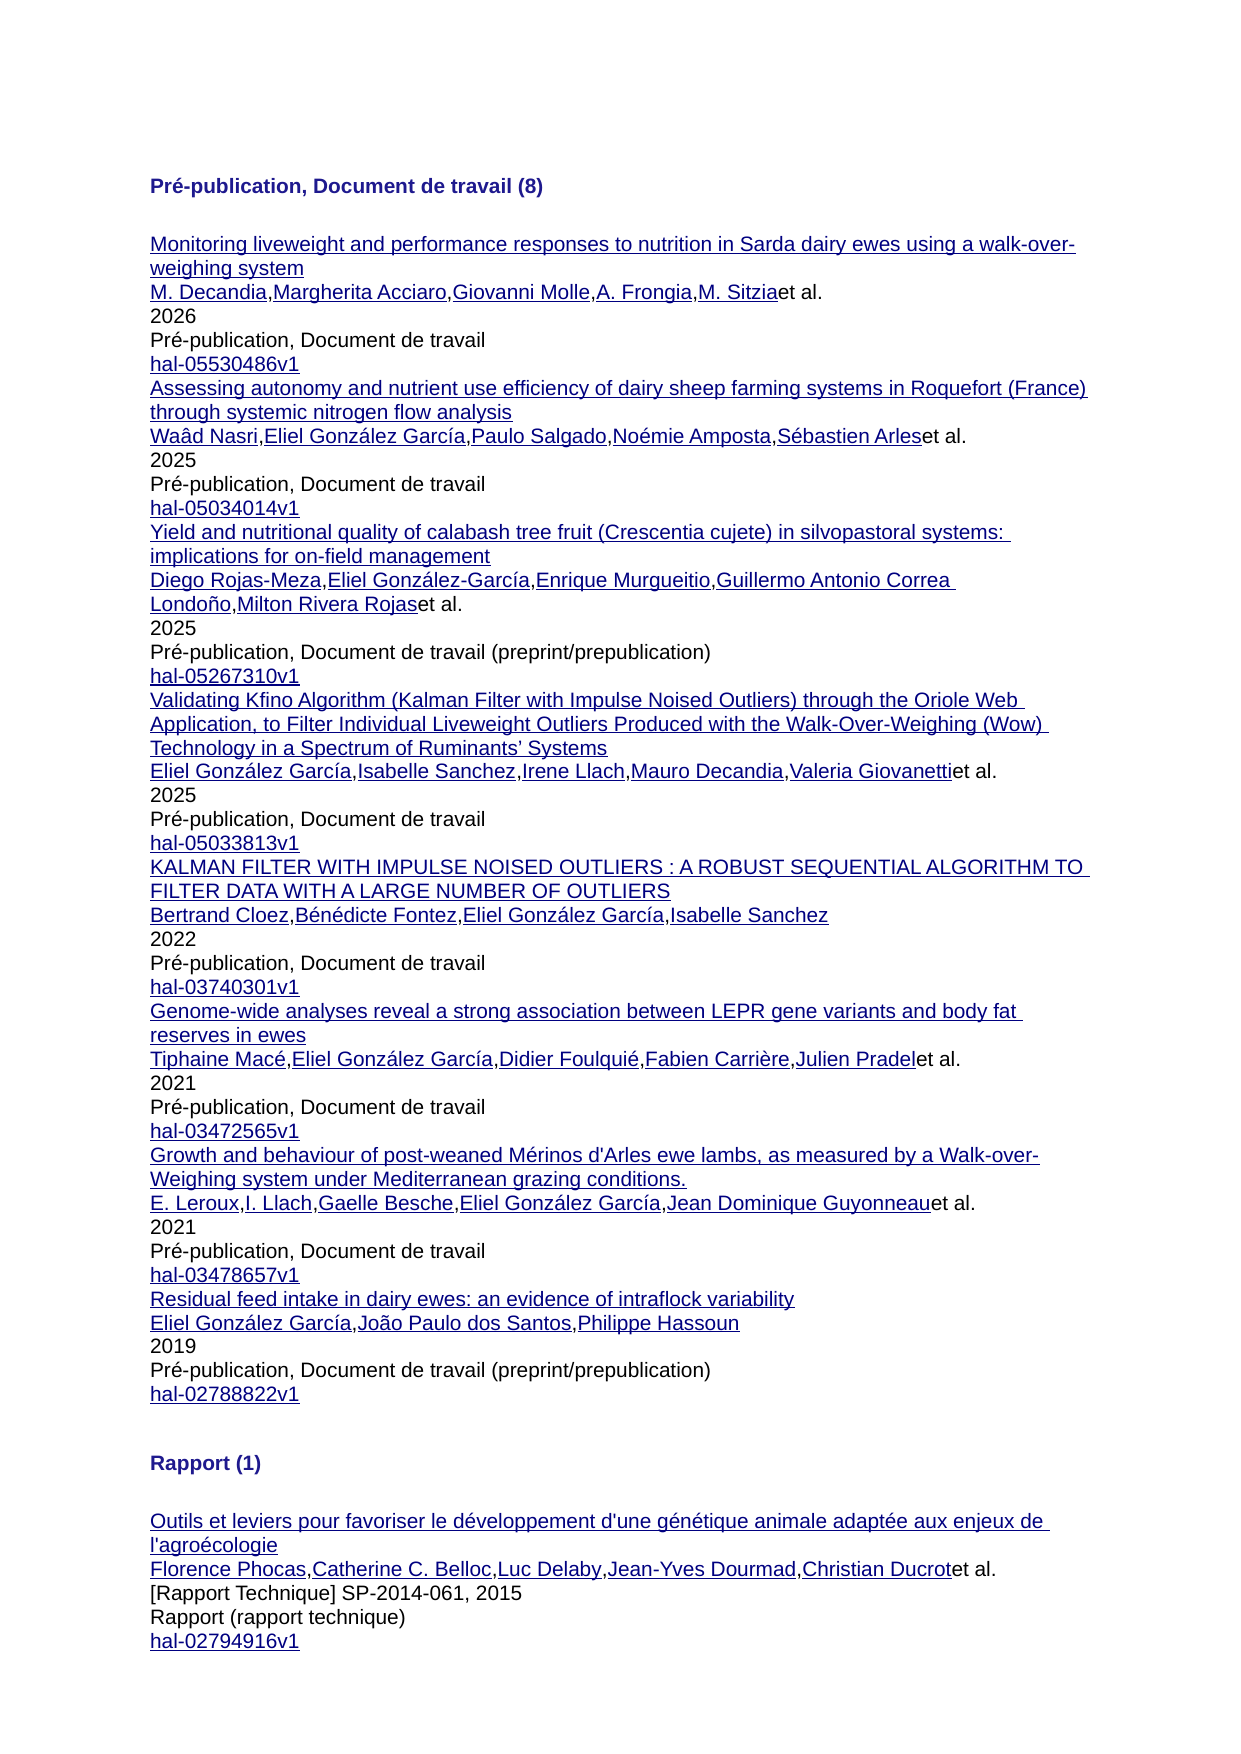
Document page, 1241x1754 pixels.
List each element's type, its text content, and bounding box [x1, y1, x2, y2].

table_cell Yield and nutritional quality of calabash tree fruit (Crescentia cujete) in silvopastoral systems: implications for on-field management Diego Rojas-Meza,Eliel González-García,Enrique Murgueitio,Guillermo Antonio Correa Londoño,Milton Rivera Rojaset al. 2025 Pré-publication, Document de travail (preprint/prepublication) hal-05267310v1 [150, 520, 1090, 687]
table_cell Genome-wide analyses reveal a strong association between LEPR gene variants and body fat reserves in ewes Tiphaine Macé,Eliel González García,Didier Foulquié,Fabien Carrière,Julien Pradelet al. 2021 Pré-publication, Document de travail hal-03472565v1 [150, 999, 1090, 1143]
subtitle Pré-publication, Document de travail (8) [150, 174, 1090, 198]
table_cell Residual feed intake in dairy ewes: an evidence of intraflock variability Eliel González García,João Paulo dos Santos,Philippe Hassoun 2019 Pré-publication, Document de travail (preprint/prepublication) hal-02788822v1 [150, 1286, 1090, 1406]
table_cell Validating Kfino Algorithm (Kalman Filter with Impulse Noised Outliers) through the Oriole Web Application, to Filter Individual Liveweight Outliers Produced with the Walk-Over-Weighing (Wow) Technology in a Spectrum of Ruminants’ Systems Eliel González García,Isabelle Sanchez,Irene Llach,Mauro Decandia,Valeria Giovanettiet al. 2025 Pré-publication, Document de travail hal-05033813v1 [150, 688, 1090, 855]
table_cell Growth and behaviour of post-weaned Mérinos d'Arles ewe lambs, as measured by a Walk-over-Weighing system under Mediterranean grazing conditions. E. Leroux,I. Llach,Gaelle Besche,Eliel González García,Jean Dominique Guyonneauet al. 2021 Pré-publication, Document de travail hal-03478657v1 [150, 1143, 1090, 1286]
subtitle Rapport (1) [150, 1451, 1090, 1475]
table_header Outils et leviers pour favoriser le développement d'une génétique animale adaptée aux enjeux de l'agroécologie Florence Phocas,Catherine C. Belloc,Luc Delaby,Jean-Yves Dourmad,Christian Ducrotet al. [Rapport Technique] SP-2014-061, 2015 Rapport (rapport technique) hal-02794916v1 [150, 1509, 1090, 1653]
table_header Monitoring liveweight and performance responses to nutrition in Sarda dairy ewes using a walk-over-weighing system M. Decandia,Margherita Acciaro,Giovanni Molle,A. Frongia,M. Sitziaet al. 2026 Pré-publication, Document de travail hal-05530486v1 [150, 232, 1090, 376]
table_cell Assessing autonomy and nutrient use efficiency of dairy sheep farming systems in Roquefort (France) through systemic nitrogen flow analysis Waâd Nasri,Eliel González García,Paulo Salgado,Noémie Amposta,Sébastien Arleset al. 2025 Pré-publication, Document de travail hal-05034014v1 [150, 376, 1090, 520]
table_cell FILTER DATA WITH A LARGE NUMBER OF OUTLIERS Bertrand Cloez,Bénédicte Fontez,Eliel González García,Isabelle Sanchez 2022 Pré-publication, Document de travail hal-03740301v1 [150, 877, 1090, 999]
table_cell KALMAN FILTER WITH IMPULSE NOISED OUTLIERS : A ROBUST SEQUENTIAL ALGORITHM TO [150, 855, 1090, 876]
